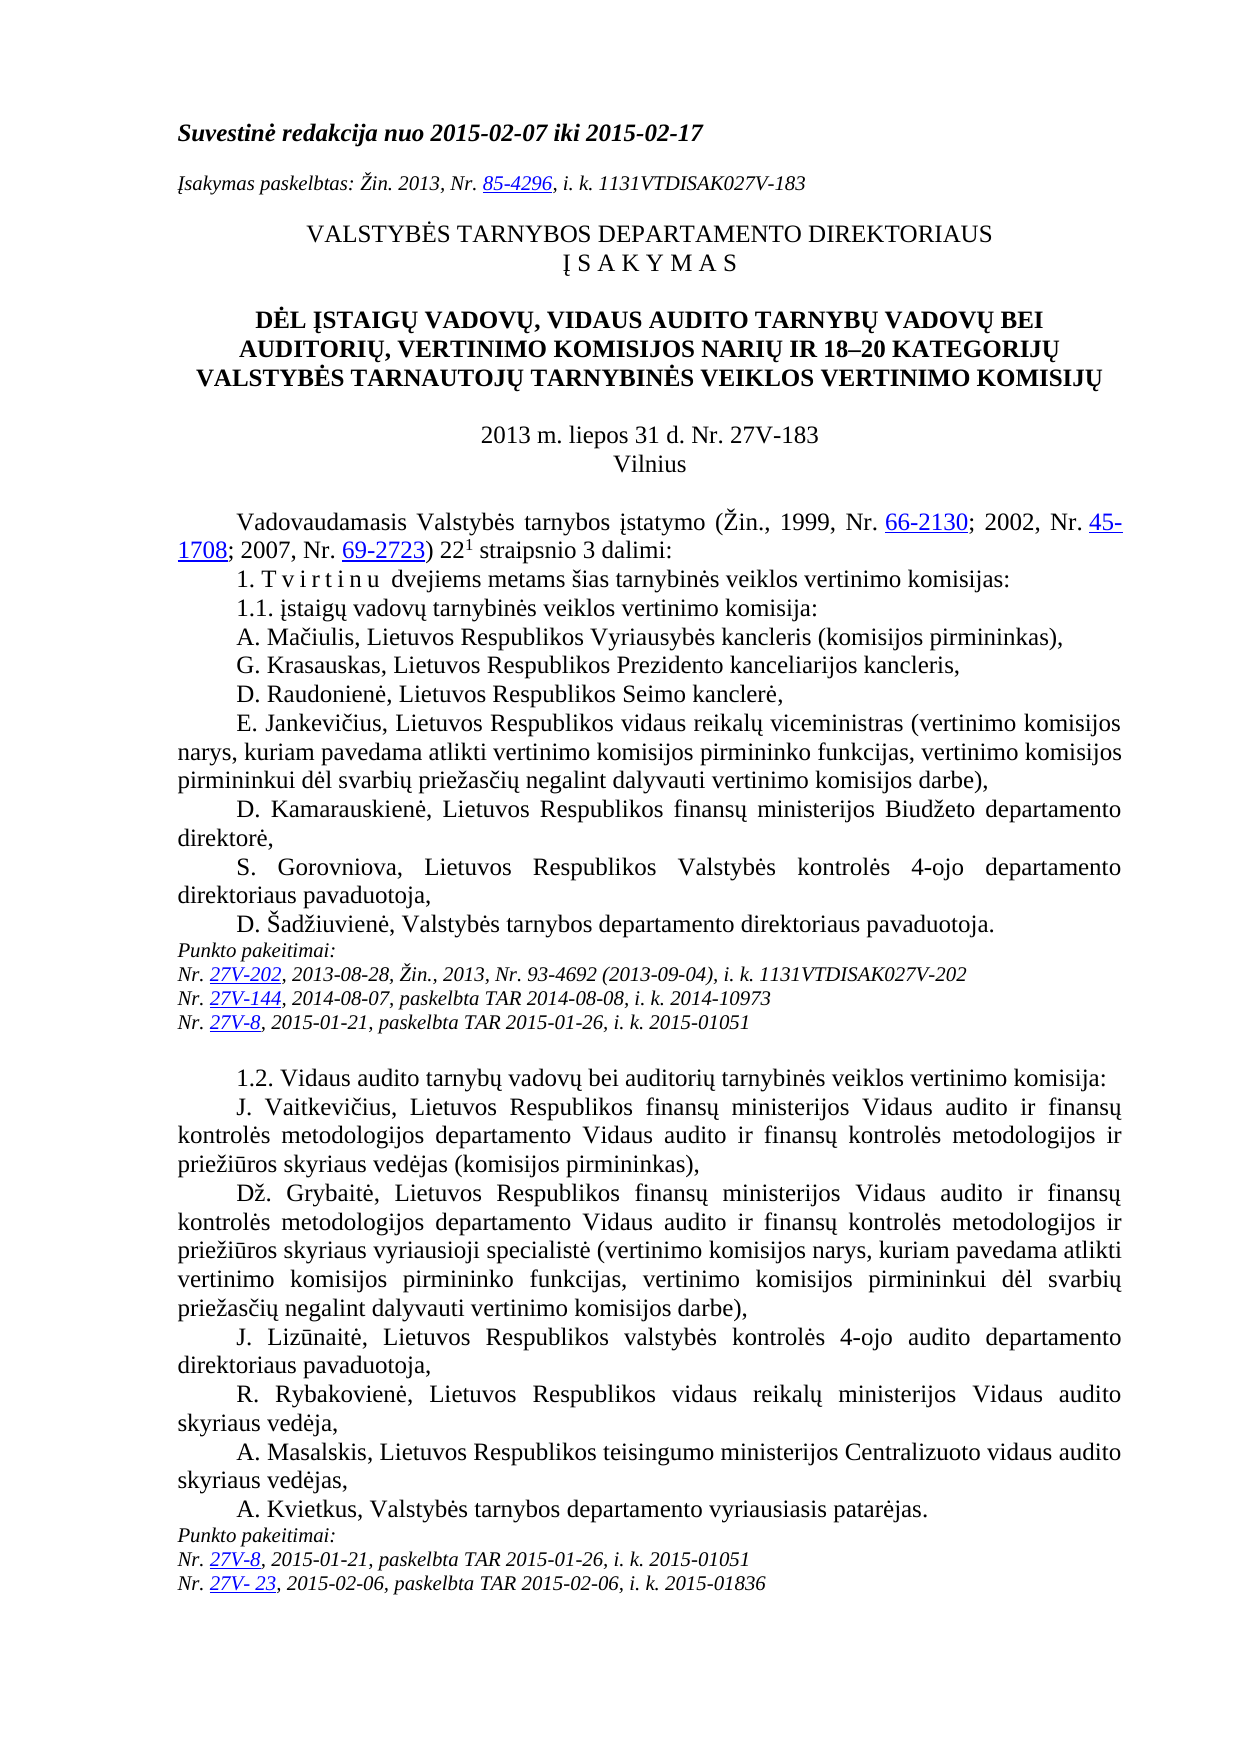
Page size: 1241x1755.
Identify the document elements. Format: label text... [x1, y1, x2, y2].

text Punkto pakeitimai: [177, 1523, 1122, 1547]
text Vilnius [177, 449, 1122, 478]
text A. Kvietkus, Valstybės tarnybos departamento vyriausiasis patarėjas. [177, 1494, 1122, 1523]
text J. Lizūnaitė, Lietuvos Respublikos valstybės kontrolės 4-ojo audito departamento direktoriaus pavaduotoja, [177, 1322, 1122, 1379]
text Nr. 27V-8, 2015-01-21, paskelbta TAR 2015-01-26, i. k. 2015-01051 [177, 1010, 1122, 1034]
text Nr. 27V- 23, 2015-02-06, paskelbta TAR 2015-02-06, i. k. 2015-01836 [177, 1571, 1122, 1595]
text VALSTYBĖS TARNYBOS DEPARTAMENTO DIREKTORIAUS [177, 219, 1122, 248]
text Suvestinė redakcija nuo 2015-02-07 iki 2015-02-17 [177, 118, 1122, 147]
text 1. Tvirtinu dvejiems metams šias tarnybinės veiklos vertinimo komisijas: [177, 564, 1122, 593]
text Įsakymas paskelbtas: Žin. 2013, Nr. 85-4296, i. k. 1131VTDISAK027V-183 [177, 171, 1122, 195]
text D. Šadžiuvienė, Valstybės tarnybos departamento direktoriaus pavaduotoja. [177, 909, 1122, 938]
text D. Kamarauskienė, Lietuvos Respublikos finansų ministerijos Biudžeto departamento direktorė, [177, 794, 1122, 852]
text D. Raudonienė, Lietuvos Respublikos Seimo kanclerė, [177, 679, 1122, 708]
text 1.2. Vidaus audito tarnybų vadovų bei auditorių tarnybinės veiklos vertinimo komisija: [177, 1063, 1122, 1092]
text A. Mačiulis, Lietuvos Respublikos Vyriausybės kancleris (komisijos pirmininkas), [177, 622, 1122, 650]
text DĖL ĮSTAIGŲ VADOVŲ, VIDAUS AUDITO TARNYBŲ VADOVŲ BEI AUDITORIŲ, VERTINIMO KOMISIJOS NARIŲ IR 18–20 KATEGORIJŲ VALSTYBĖS TARNAUTOJŲ TARNYBINĖS VEIKLOS VERTINIMO KOMISIJŲ [177, 305, 1122, 392]
text R. Rybakovienė, Lietuvos Respublikos vidaus reikalų ministerijos Vidaus audito skyriaus vedėja, [177, 1379, 1122, 1437]
text Nr. 27V-202, 2013-08-28, Žin., 2013, Nr. 93-4692 (2013-09-04), i. k. 1131VTDISAK027V-202 [177, 962, 1122, 986]
text E. Jankevičius, Lietuvos Respublikos vidaus reikalų viceministras (vertinimo komisijos narys, kuriam pavedama atlikti vertinimo komisijos pirmininko funkcijas, vertinimo komisijos pirmininkui dėl svarbių priežasčių negalint dalyvauti vertinimo komisijos darbe), [177, 708, 1122, 794]
text 2013 m. liepos 31 d. Nr. 27V-183 [177, 420, 1122, 449]
text Nr. 27V-8, 2015-01-21, paskelbta TAR 2015-01-26, i. k. 2015-01051 [177, 1547, 1122, 1571]
text Nr. 27V-144, 2014-08-07, paskelbta TAR 2014-08-08, i. k. 2014-10973 [177, 986, 1122, 1010]
text G. Krasauskas, Lietuvos Respublikos Prezidento kanceliarijos kancleris, [177, 650, 1122, 679]
text J. Vaitkevičius, Lietuvos Respublikos finansų ministerijos Vidaus audito ir finansų kontrolės metodologijos departamento Vidaus audito ir finansų kontrolės metodologijos ir priežiūros skyriaus vedėjas (komisijos pirmininkas), [177, 1092, 1122, 1178]
text Į S A K Y M A S [177, 248, 1122, 277]
text Vadovaudamasis Valstybės tarnybos įstatymo (Žin., 1999, Nr. 66-2130; 2002, Nr. 45-1708; 2007, Nr. 69-2723) 221 straipsnio 3 dalimi: [177, 507, 1122, 564]
text S. Gorovniova, Lietuvos Respublikos Valstybės kontrolės 4-ojo departamento direktoriaus pavaduotoja, [177, 852, 1122, 909]
text Punkto pakeitimai: [177, 938, 1122, 962]
text A. Masalskis, Lietuvos Respublikos teisingumo ministerijos Centralizuoto vidaus audito skyriaus vedėjas, [177, 1437, 1122, 1494]
text 1.1. įstaigų vadovų tarnybinės veiklos vertinimo komisija: [177, 593, 1122, 622]
text Dž. Grybaitė, Lietuvos Respublikos finansų ministerijos Vidaus audito ir finansų kontrolės metodologijos departamento Vidaus audito ir finansų kontrolės metodologijos ir priežiūros skyriaus vyriausioji specialistė (vertinimo komisijos narys, kuriam pavedama atlikti vertinimo komisijos pirmininko funkcijas, vertinimo komisijos pirmininkui dėl svarbių priežasčių negalint dalyvauti vertinimo komisijos darbe), [177, 1178, 1122, 1322]
